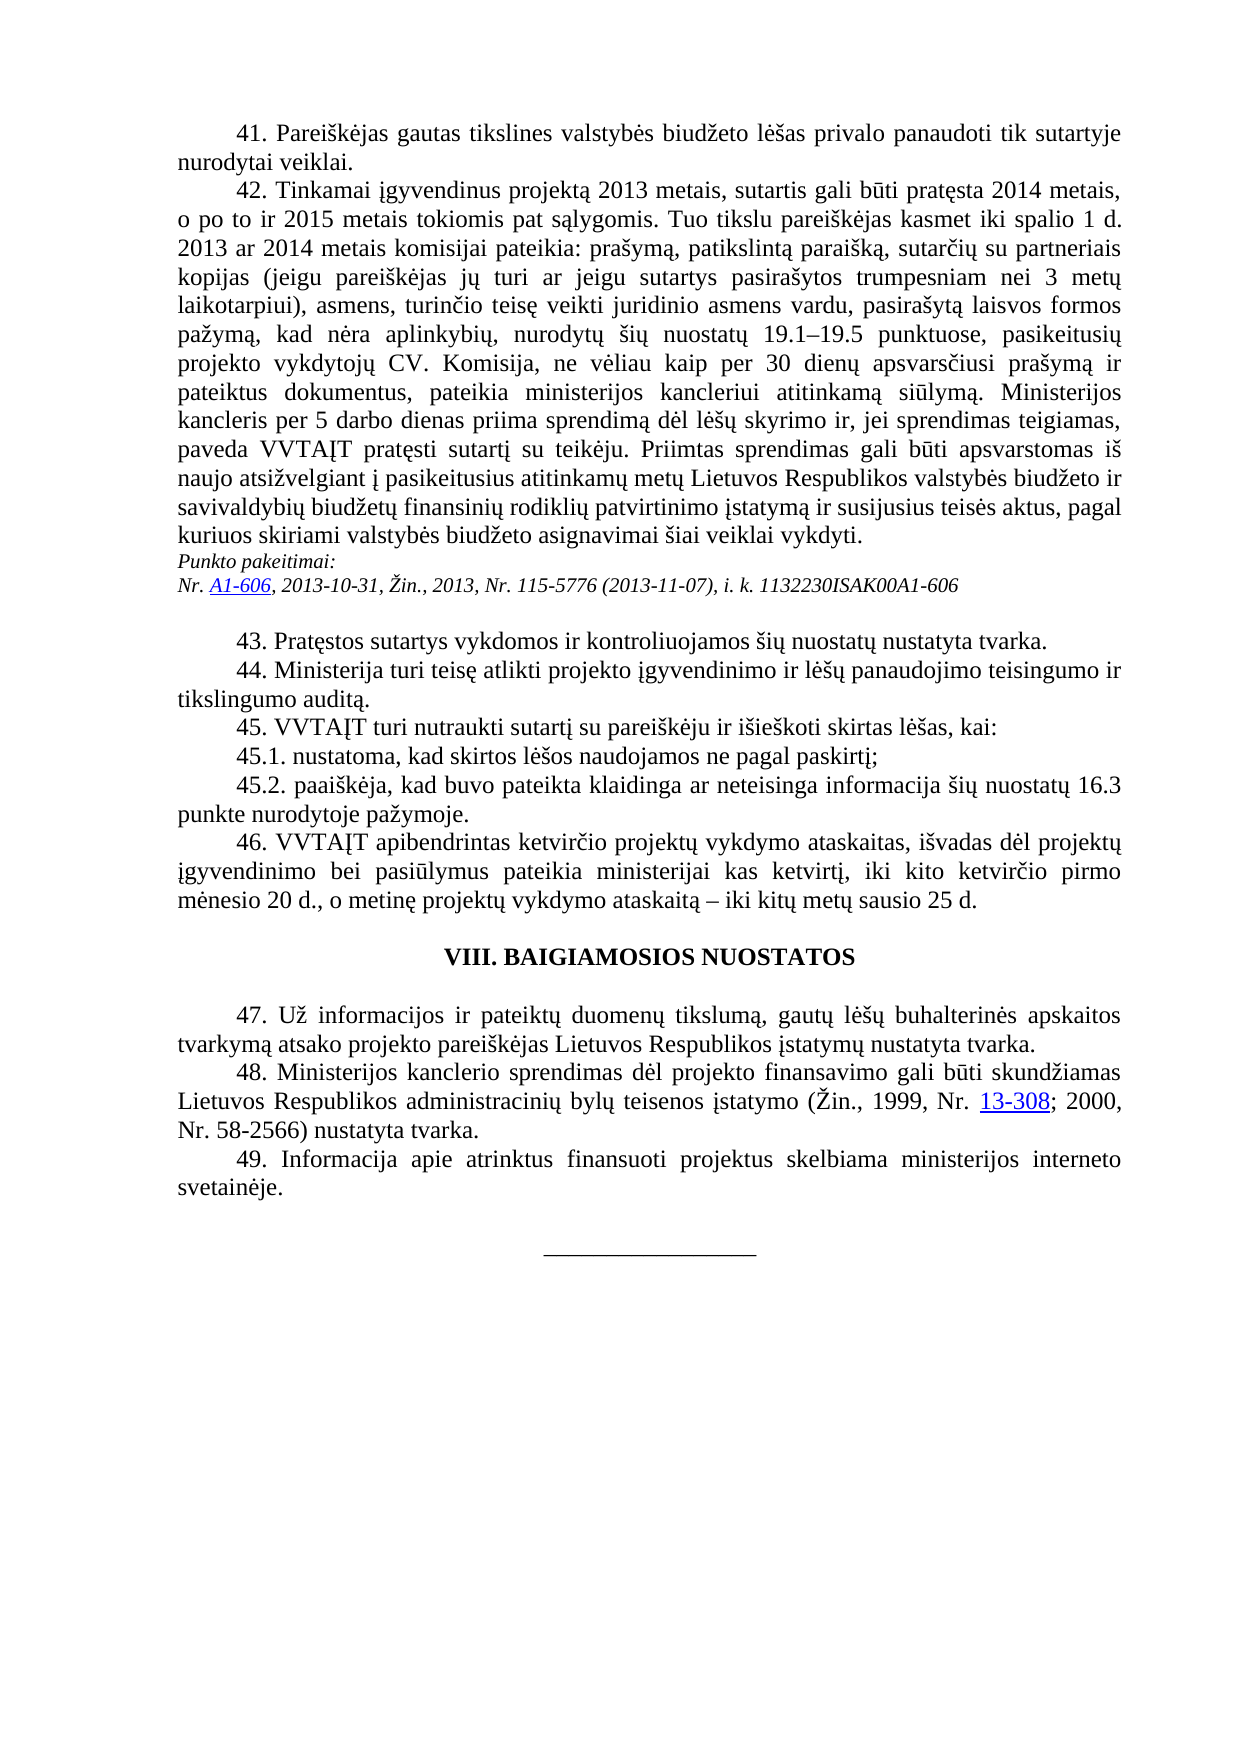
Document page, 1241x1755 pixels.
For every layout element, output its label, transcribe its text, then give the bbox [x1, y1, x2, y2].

text _________________ [177, 1230, 1122, 1259]
text 47. Už informacijos ir pateiktų duomenų tikslumą, gautų lėšų buhalterinės apskaitos tvarkymą atsako projekto pareiškėjas Lietuvos Respublikos įstatymų nustatyta tvarka. [177, 1000, 1122, 1057]
text VIII. BAIGIAMOSIOS NUOSTATOS [177, 942, 1122, 971]
text 43. Pratęstos sutartys vykdomos ir kontroliuojamos šių nuostatų nustatyta tvarka. [177, 626, 1122, 655]
text 44. Ministerija turi teisę atlikti projekto įgyvendinimo ir lėšų panaudojimo teisingumo ir tikslingumo auditą. [177, 655, 1122, 712]
text Nr. A1-606, 2013-10-31, Žin., 2013, Nr. 115-5776 (2013-11-07), i. k. 1132230ISAK00A1-606 [177, 573, 1122, 597]
text 41. Pareiškėjas gautas tikslines valstybės biudžeto lėšas privalo panaudoti tik sutartyje nurodytai veiklai. [177, 118, 1122, 176]
text 45.1. nustatoma, kad skirtos lėšos naudojamos ne pagal paskirtį; [177, 741, 1122, 770]
text 49. Informacija apie atrinktus finansuoti projektus skelbiama ministerijos interneto svetainėje. [177, 1144, 1122, 1201]
text Punkto pakeitimai: [177, 549, 1122, 573]
text 42. Tinkamai įgyvendinus projektą 2013 metais, sutartis gali būti pratęsta 2014 metais, o po to ir 2015 metais tokiomis pat sąlygomis. Tuo tikslu pareiškėjas kasmet iki spalio 1 d. 2013 ar 2014 metais komisijai pateikia: prašymą, patikslintą paraišką, sutarčių su partneriais kopijas (jeigu pareiškėjas jų turi ar jeigu sutartys pasirašytos trumpesniam nei 3 metų laikotarpiui), asmens, turinčio teisę veikti juridinio asmens vardu, pasirašytą laisvos formos pažymą, kad nėra aplinkybių, nurodytų šių nuostatų 19.1–19.5 punktuose, pasikeitusių projekto vykdytojų CV. Komisija, ne vėliau kaip per 30 dienų apsvarsčiusi prašymą ir pateiktus dokumentus, pateikia ministerijos kancleriui atitinkamą siūlymą. Ministerijos kancleris per 5 darbo dienas priima sprendimą dėl lėšų skyrimo ir, jei sprendimas teigiamas, paveda VVTAĮT pratęsti sutartį su teikėju. Priimtas sprendimas gali būti apsvarstomas iš naujo atsižvelgiant į pasikeitusius atitinkamų metų Lietuvos Respublikos valstybės biudžeto ir savivaldybių biudžetų finansinių rodiklių patvirtinimo įstatymą ir susijusius teisės aktus, pagal kuriuos skiriami valstybės biudžeto asignavimai šiai veiklai vykdyti. [177, 176, 1122, 549]
text 46. VVTAĮT apibendrintas ketvirčio projektų vykdymo ataskaitas, išvadas dėl projektų įgyvendinimo bei pasiūlymus pateikia ministerijai kas ketvirtį, iki kito ketvirčio pirmo mėnesio 20 d., o metinę projektų vykdymo ataskaitą – iki kitų metų sausio 25 d. [177, 827, 1122, 914]
text 45.2. paaiškėja, kad buvo pateikta klaidinga ar neteisinga informacija šių nuostatų 16.3 punkte nurodytoje pažymoje. [177, 770, 1122, 827]
text 45. VVTAĮT turi nutraukti sutartį su pareiškėju ir išieškoti skirtas lėšas, kai: [177, 712, 1122, 741]
text 48. Ministerijos kanclerio sprendimas dėl projekto finansavimo gali būti skundžiamas Lietuvos Respublikos administracinių bylų teisenos įstatymo (Žin., 1999, Nr. 13-308; 2000, Nr. 58-2566) nustatyta tvarka. [177, 1057, 1122, 1144]
